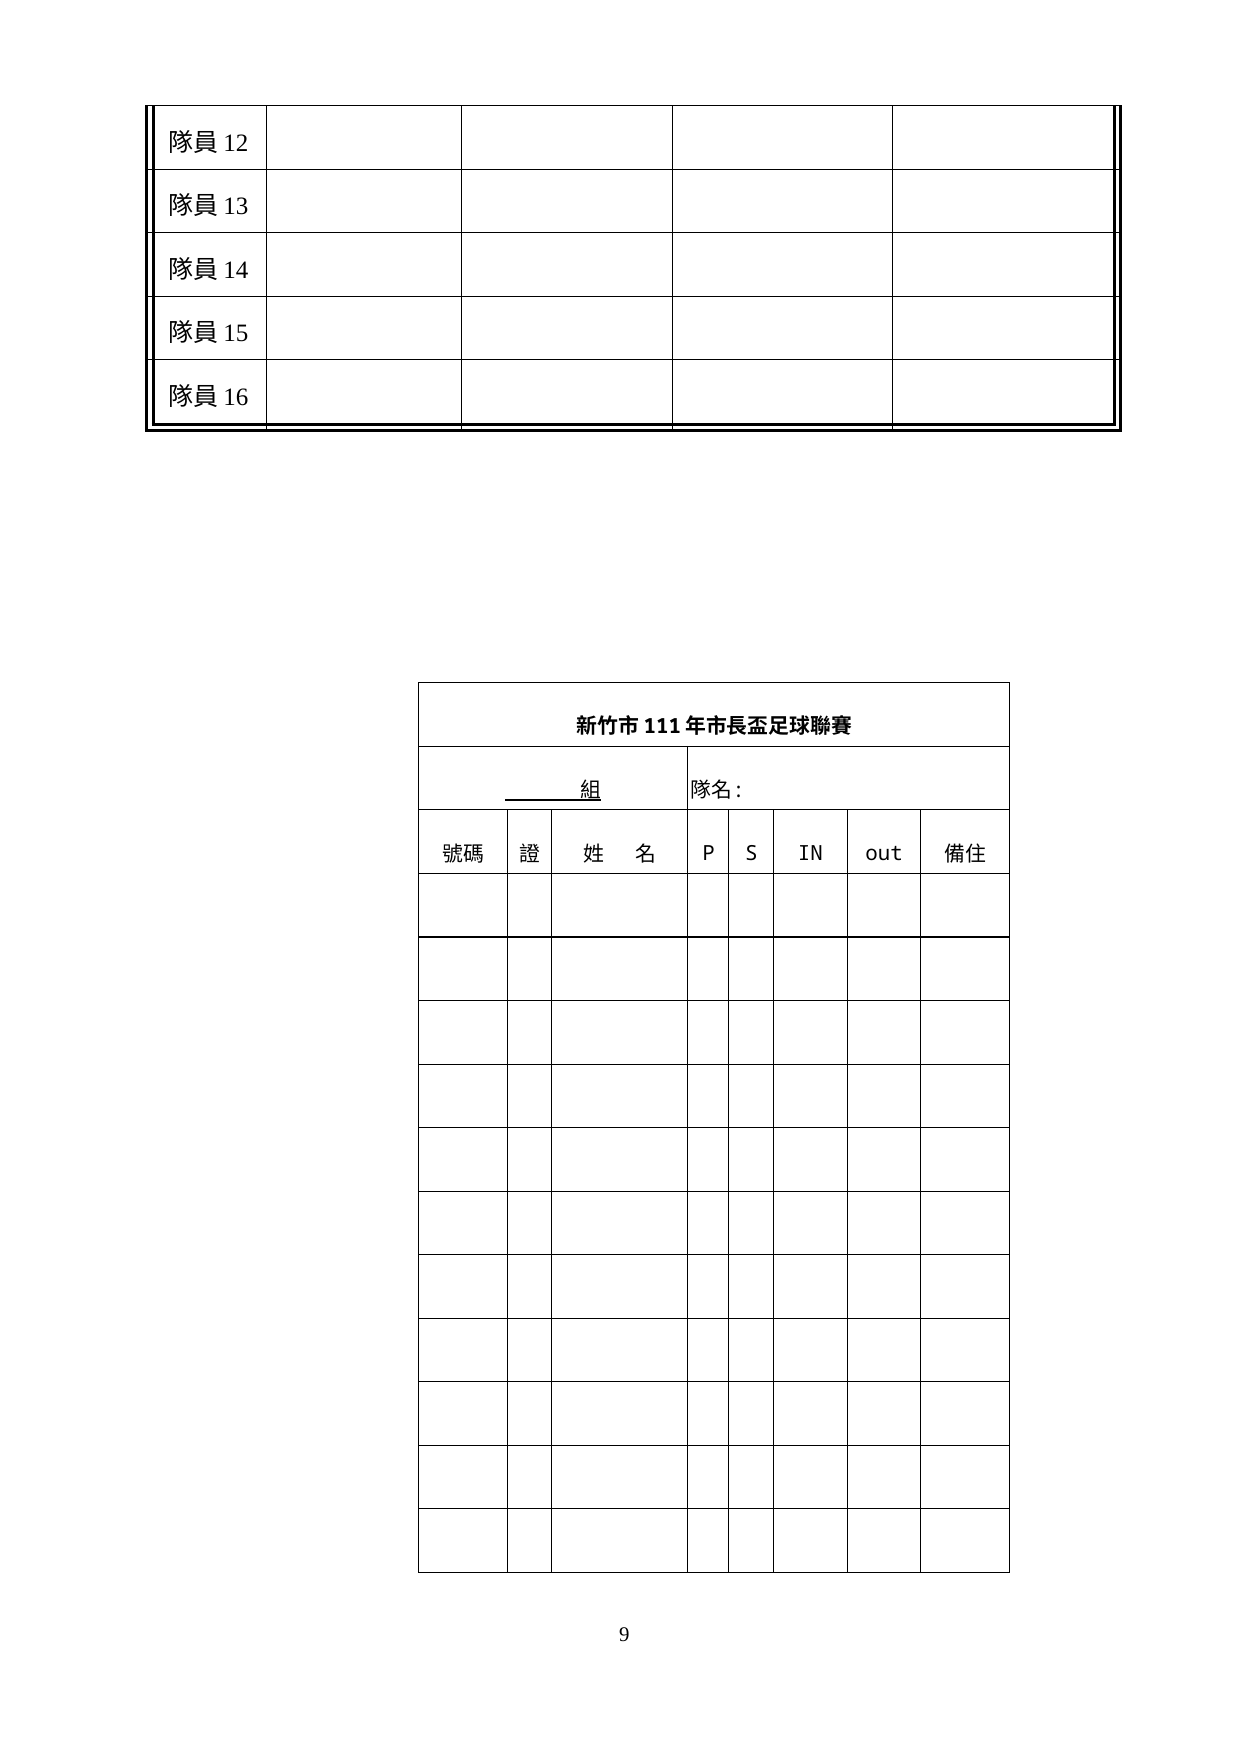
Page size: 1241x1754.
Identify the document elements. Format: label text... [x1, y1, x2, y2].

table_cell [774, 1192, 847, 1254]
table_cell [893, 106, 1113, 169]
table_cell [508, 874, 551, 936]
table_cell 隊員15 [155, 297, 266, 359]
table_cell [921, 874, 1009, 936]
table_cell [419, 1446, 507, 1508]
table_cell 隊員16 [155, 360, 266, 423]
table_cell [729, 1192, 773, 1254]
table_cell [552, 1509, 687, 1572]
table_cell [921, 1065, 1009, 1127]
table_cell [552, 1446, 687, 1508]
table_cell [921, 1192, 1009, 1254]
table_cell [508, 1001, 551, 1063]
table_cell [267, 170, 461, 232]
table_cell [688, 938, 728, 1000]
table_cell [552, 938, 687, 1000]
table_cell [848, 1065, 920, 1127]
table_cell [774, 1509, 847, 1572]
table_cell [848, 1382, 920, 1445]
table_cell [729, 1319, 773, 1381]
table_cell 隊員14 [155, 233, 266, 296]
table_cell [552, 1255, 687, 1318]
table_cell [267, 106, 461, 169]
table_cell [688, 1255, 728, 1318]
table_cell [729, 1065, 773, 1127]
table_cell [774, 938, 847, 1000]
table_cell [774, 1065, 847, 1127]
table_cell [552, 1319, 687, 1381]
table_cell [893, 360, 1113, 423]
table_cell [848, 1128, 920, 1191]
table_cell [848, 1192, 920, 1254]
table_cell [419, 1001, 507, 1063]
table_cell [774, 1001, 847, 1063]
table_cell [921, 1509, 1009, 1572]
table_cell [419, 1509, 507, 1572]
table_cell [921, 1319, 1009, 1381]
table_cell [508, 1255, 551, 1318]
table_cell 號碼 [419, 810, 507, 873]
table_cell [673, 297, 892, 359]
table_cell IN [774, 810, 847, 873]
table_cell [688, 1446, 728, 1508]
table_cell [552, 1001, 687, 1063]
table_cell 姓 名 [552, 810, 687, 873]
table_cell [921, 1128, 1009, 1191]
table_cell [673, 233, 892, 296]
table_cell 證 [508, 810, 551, 873]
table_cell [267, 360, 461, 423]
table_cell [729, 874, 773, 936]
table_cell [774, 1128, 847, 1191]
table_cell [729, 1128, 773, 1191]
table_cell 隊員13 [155, 170, 266, 232]
table_cell [688, 1192, 728, 1254]
table_cell [688, 1382, 728, 1445]
table_cell [508, 938, 551, 1000]
table_cell [462, 170, 672, 232]
table_cell [419, 1065, 507, 1127]
table_cell [729, 1382, 773, 1445]
table_cell [921, 1446, 1009, 1508]
table_cell [921, 1255, 1009, 1318]
table_cell [419, 1192, 507, 1254]
table_cell [267, 297, 461, 359]
table_cell [508, 1446, 551, 1508]
table_cell [552, 1192, 687, 1254]
table_cell [419, 1255, 507, 1318]
table_cell [508, 1382, 551, 1445]
table_cell out [848, 810, 920, 873]
table_cell [774, 874, 847, 936]
table_cell P [688, 810, 728, 873]
table_cell [848, 1446, 920, 1508]
table_cell [688, 1319, 728, 1381]
table_cell [462, 360, 672, 423]
table_header 新竹市111年市長盃足球聯賽 [419, 683, 1009, 746]
table_cell [774, 1319, 847, 1381]
table_cell [774, 1255, 847, 1318]
table_cell [419, 874, 507, 936]
table_cell [848, 1255, 920, 1318]
table_cell [921, 1382, 1009, 1445]
table_cell [419, 1382, 507, 1445]
table_cell [729, 1255, 773, 1318]
table_cell [508, 1128, 551, 1191]
table_cell [462, 297, 672, 359]
table_cell [729, 1446, 773, 1508]
table_cell [893, 170, 1113, 232]
table_cell [688, 1128, 728, 1191]
table_cell [508, 1319, 551, 1381]
table_cell [729, 1509, 773, 1572]
table_cell [848, 1319, 920, 1381]
table_cell [729, 938, 773, 1000]
table_cell [848, 1001, 920, 1063]
table_cell [508, 1192, 551, 1254]
table_cell [419, 938, 507, 1000]
table_cell [462, 233, 672, 296]
table_cell [462, 106, 672, 169]
table_cell [673, 106, 892, 169]
table_cell 隊員12 [155, 106, 266, 169]
table_cell [508, 1509, 551, 1572]
table_cell 組 [419, 747, 687, 809]
table_cell [552, 1128, 687, 1191]
table_cell [893, 297, 1113, 359]
table_cell [848, 938, 920, 1000]
table_cell [419, 1319, 507, 1381]
table_cell [552, 874, 687, 936]
table_cell [267, 233, 461, 296]
table_cell [688, 1065, 728, 1127]
table_cell [552, 1382, 687, 1445]
table_cell [508, 1065, 551, 1127]
table_cell [688, 874, 728, 936]
table_cell [673, 170, 892, 232]
table_cell [688, 1509, 728, 1572]
table_cell 備住 [921, 810, 1009, 873]
table_cell [848, 1509, 920, 1572]
table_cell 隊名: [688, 747, 1009, 809]
table_cell [688, 1001, 728, 1063]
table_cell [419, 1128, 507, 1191]
table_cell [893, 233, 1113, 296]
table_cell [774, 1382, 847, 1445]
table_cell S [729, 810, 773, 873]
table_cell [774, 1446, 847, 1508]
table_cell [552, 1065, 687, 1127]
table_cell [921, 938, 1009, 1000]
table_cell [673, 360, 892, 423]
table_cell [848, 874, 920, 936]
table_cell [921, 1001, 1009, 1063]
table_cell [729, 1001, 773, 1063]
